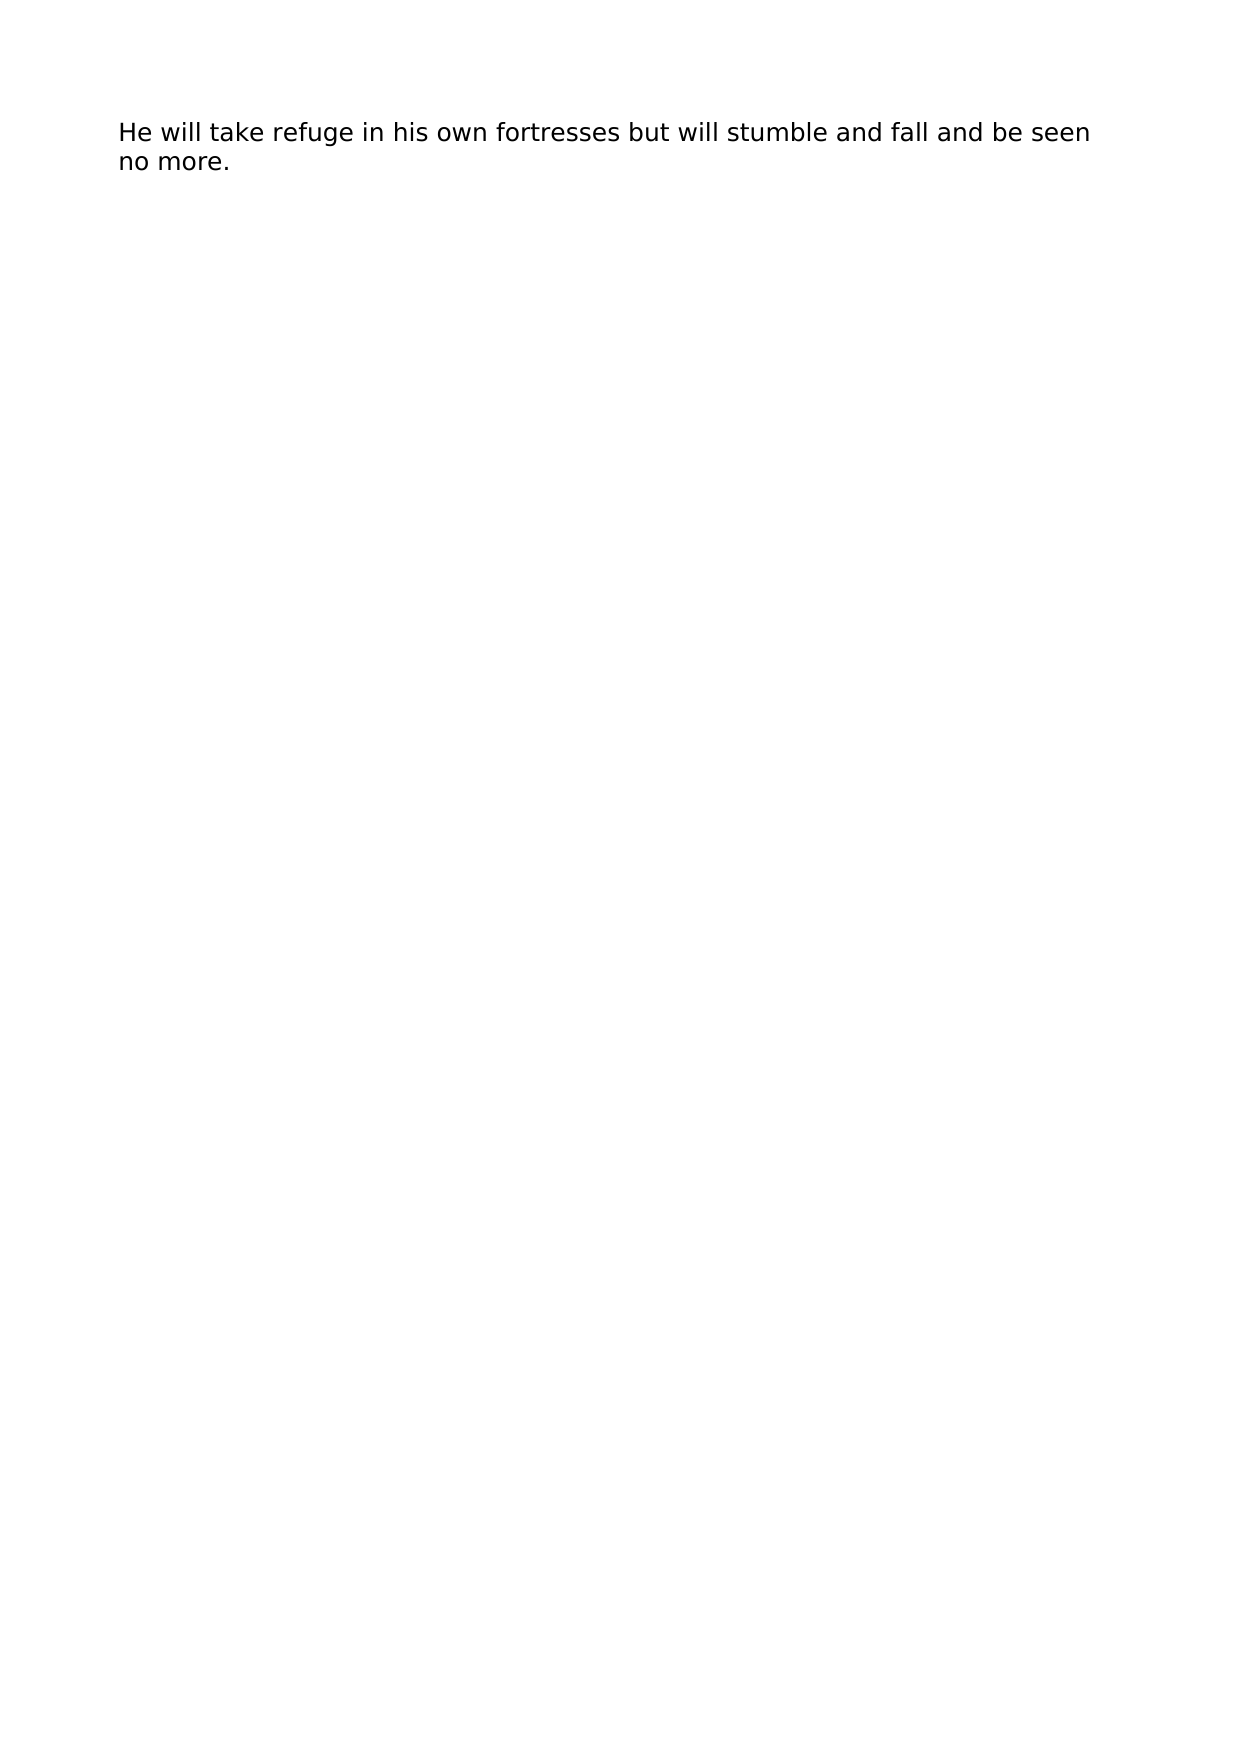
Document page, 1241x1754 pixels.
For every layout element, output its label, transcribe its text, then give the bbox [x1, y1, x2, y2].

text He will take refuge in his own fortresses but will stumble and fall and be seen no more. [118, 118, 1122, 176]
